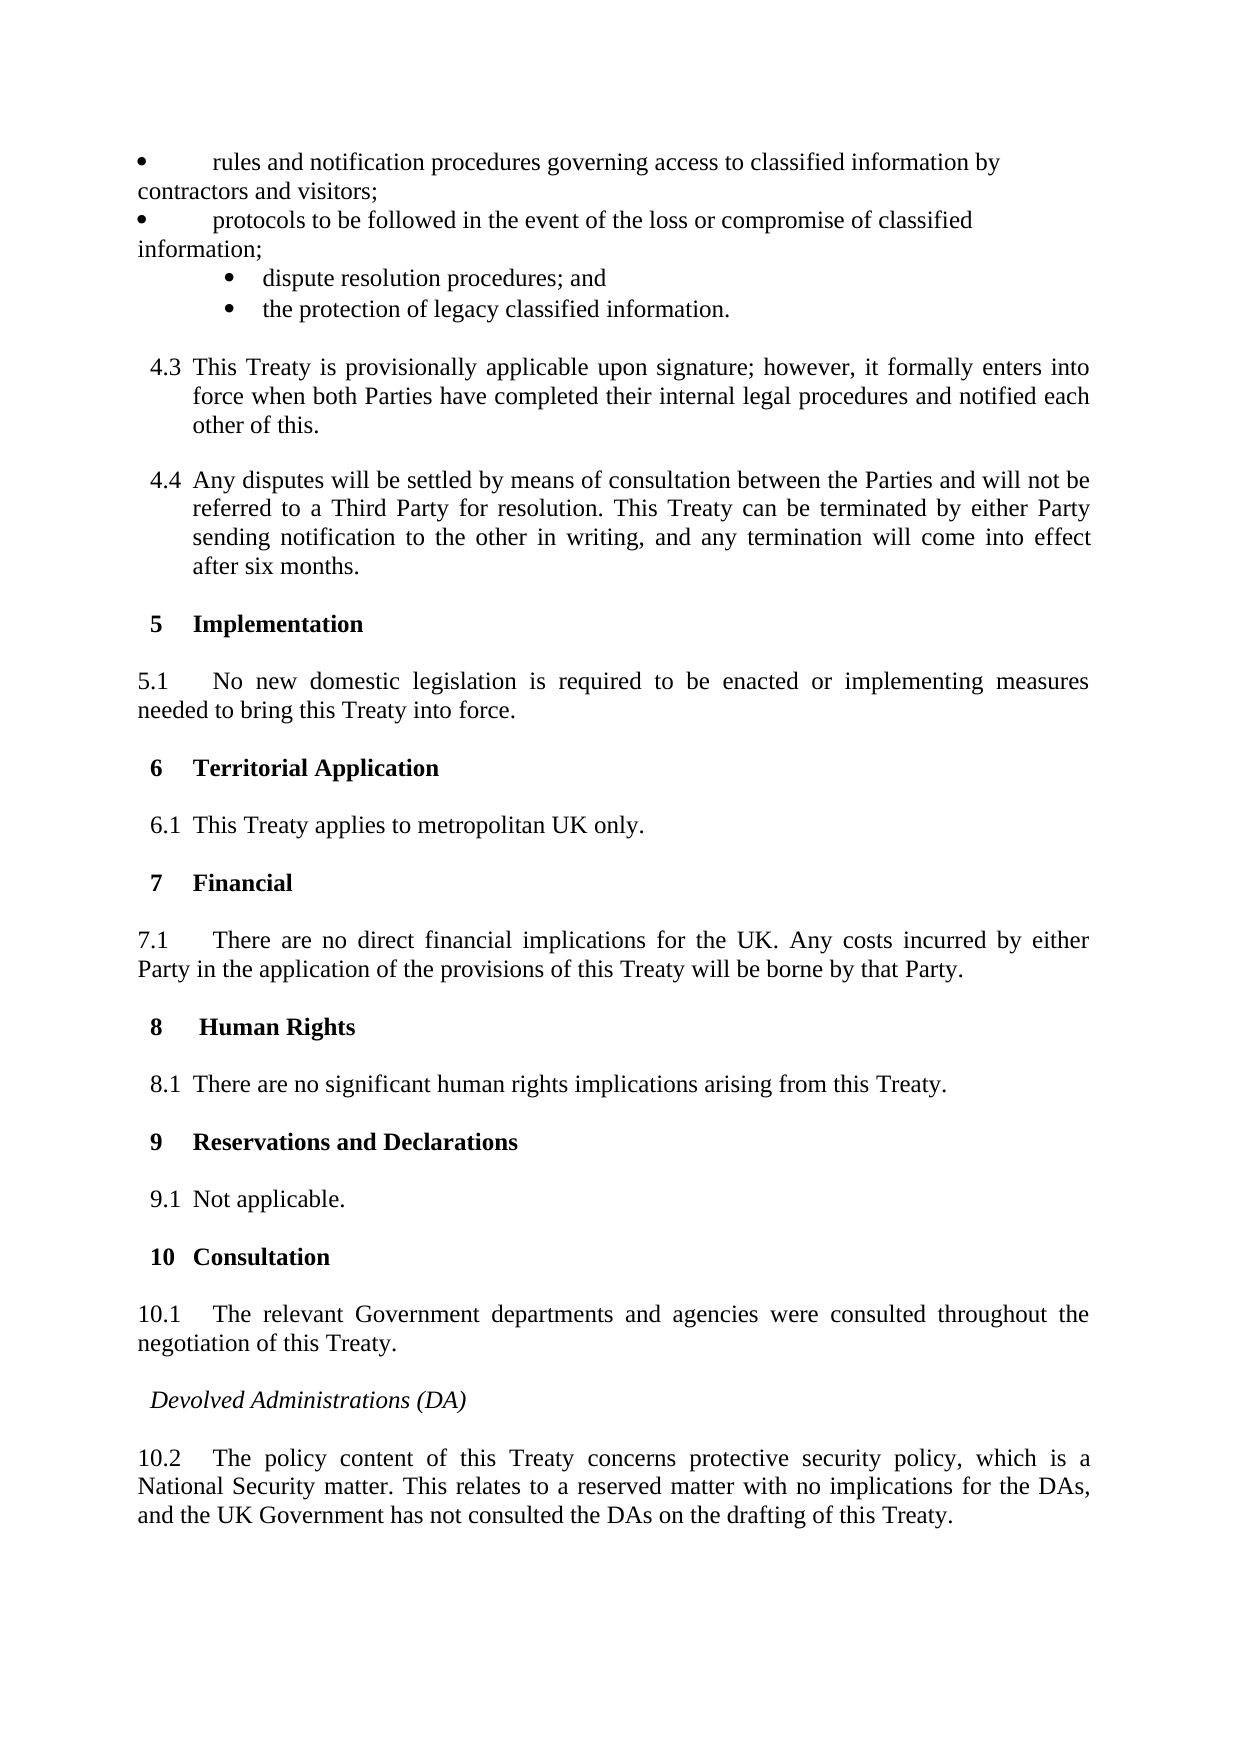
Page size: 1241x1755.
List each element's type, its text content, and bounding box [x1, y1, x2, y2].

subtitle Reservations and Declarations [150, 1127, 1103, 1155]
subtitle Financial [150, 868, 1103, 897]
list There are no direct financial implications for the UK. Any costs incurred by either Party in the application of the provisions of this Treaty will be borne by that Party. [137, 925, 1091, 982]
list There are no significant human rights implications arising from this Treaty. [150, 1069, 1103, 1097]
list rules and notification procedures governing access to classified information by contractors and visitors; [137, 147, 1092, 205]
list the protection of legacy classified information. [225, 293, 1103, 323]
list Any disputes will be settled by means of consultation between the Parties and will not be referred to a Third Party for resolution. This Treaty can be terminated by either Party sending notification to the other in writing, and any termination will come into effect after six months. [150, 465, 1091, 580]
list No new domestic legislation is required to be enacted or implementing measures needed to bring this Treaty into force. [137, 666, 1091, 724]
list protocols to be followed in the event of the loss or compromise of classified information; [137, 205, 1091, 262]
list This Treaty is provisionally applicable upon signature; however, it formally enters into force when both Parties have completed their internal legal procedures and notified each other of this. [150, 352, 1091, 438]
subtitle Human Rights [150, 1012, 1103, 1040]
list dispute resolution procedures; and [225, 262, 1103, 293]
list The relevant Government departments and agencies were consulted throughout the negotiation of this Treaty. [137, 1299, 1091, 1356]
text Devolved Administrations (DA) [150, 1385, 1103, 1414]
subtitle Territorial Application [150, 753, 1103, 781]
list This Treaty applies to metropolitan UK only. [150, 810, 1103, 838]
list Not applicable. [150, 1184, 1103, 1213]
subtitle Implementation [150, 609, 1103, 638]
list The policy content of this Treaty concerns protective security policy, which is a National Security matter. This relates to a reserved matter with no implications for the DAs, and the UK Government has not consulted the DAs on the drafting of this Treaty. [137, 1443, 1091, 1529]
subtitle Consultation [150, 1242, 1103, 1271]
